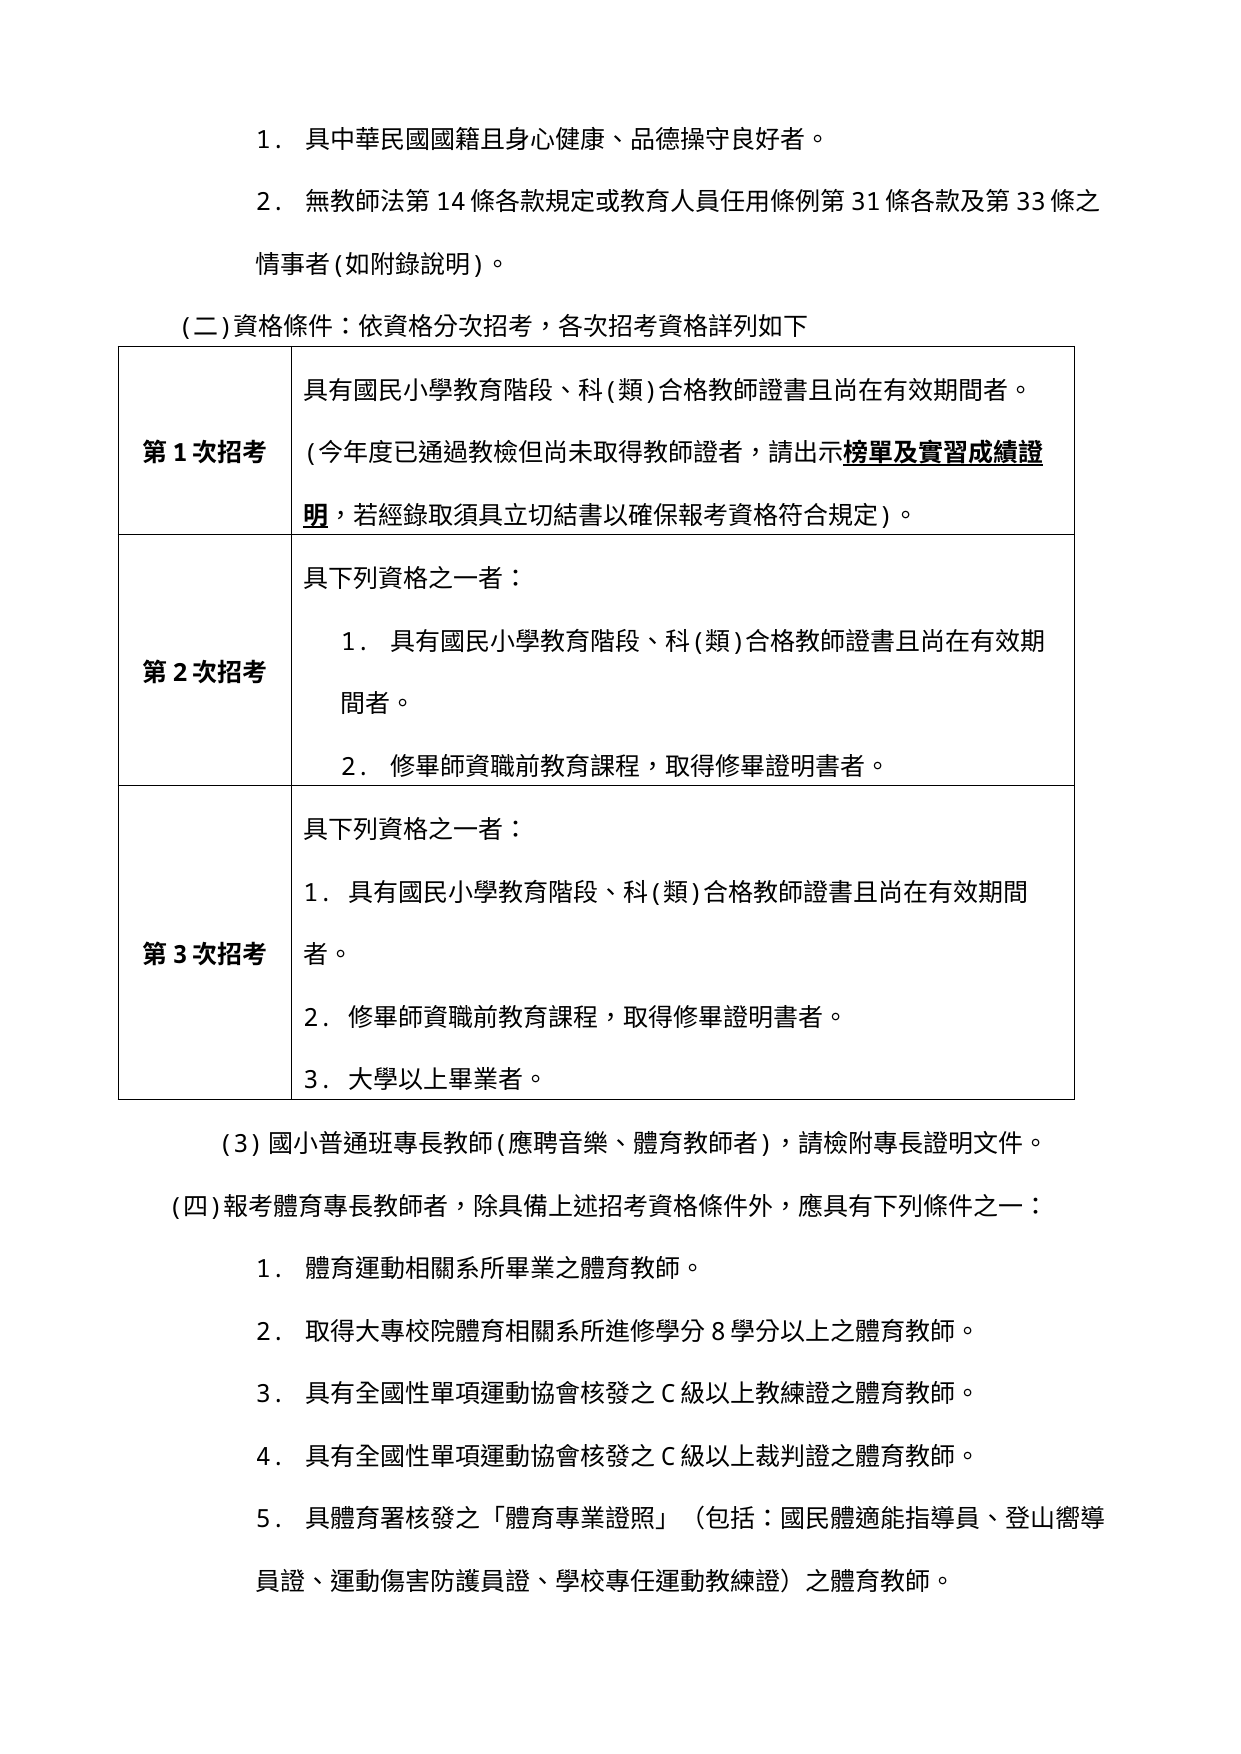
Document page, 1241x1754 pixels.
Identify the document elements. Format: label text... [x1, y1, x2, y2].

list 國小普通班專長教師(應聘音樂、體育教師者)，請檢附專長證明文件。 [218, 1100, 1122, 1162]
list 取得大專校院體育相關系所進修學分8學分以上之體育教師。 [256, 1287, 1122, 1350]
table_cell 具下列資格之一者： 1. 具有國民小學教育階段、科(類)合格教師證書且尚在有效期間者。 2. 修畢師資職前教育課程，取得修畢證明書者。 3. 大學以上畢業者。 [292, 786, 1074, 1099]
list 具中華民國國籍且身心健康、品德操守良好者。 [256, 96, 1122, 158]
table_cell 第3次招考 [119, 786, 291, 1099]
text (二)資格條件：依資格分次招考，各次招考資格詳列如下 [118, 283, 1122, 346]
list 具有全國性單項運動協會核發之C級以上裁判證之體育教師。 [256, 1412, 1122, 1475]
table_header 具有國民小學教育階段、科(類)合格教師證書且尚在有效期間者。 (今年度已通過教檢但尚未取得教師證者，請出示榜單及實習成績證明，若經錄取須具立切結書以確保報考資格符合規定)。 [292, 347, 1074, 534]
list 具有全國性單項運動協會核發之C級以上教練證之體育教師。 [256, 1350, 1122, 1412]
table_header 第1次招考 [119, 347, 291, 534]
text (四)報考體育專長教師者，除具備上述招考資格條件外，應具有下列條件之一： [168, 1162, 1122, 1225]
list 無教師法第14條各款規定或教育人員任用條例第31條各款及第33條之情事者(如附錄說明)。 [256, 158, 1122, 283]
table_cell 第2次招考 [119, 535, 291, 785]
table_cell 具下列資格之一者： 具有國民小學教育階段、科(類)合格教師證書且尚在有效期間者。 修畢師資職前教育課程，取得修畢證明書者。 [292, 535, 1074, 785]
list 體育運動相關系所畢業之體育教師。 [256, 1225, 1122, 1287]
list 具體育署核發之「體育專業證照」（包括：國民體適能指導員、登山嚮導員證、運動傷害防護員證、學校專任運動教練證）之體育教師。 [256, 1475, 1122, 1600]
